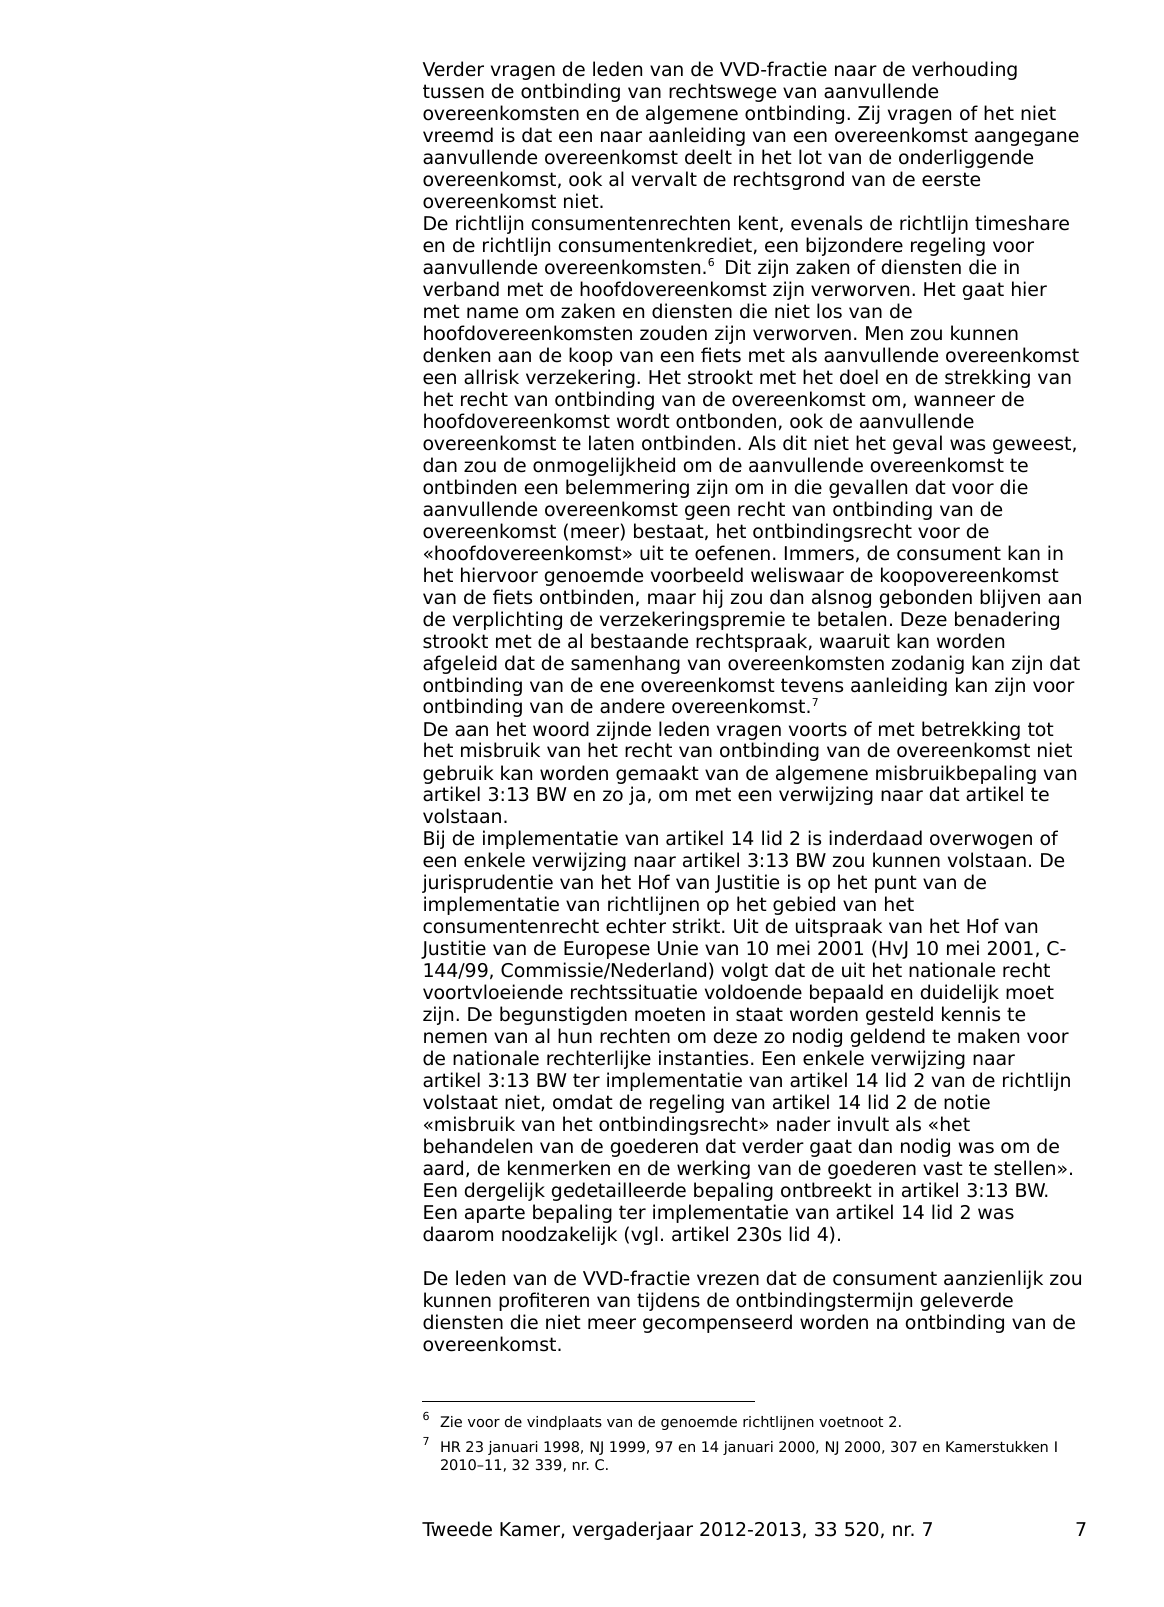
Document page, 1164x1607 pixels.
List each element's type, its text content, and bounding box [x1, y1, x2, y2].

text Zie voor de vindplaats van de genoemde richtlijnen voetnoot 2. [422, 1410, 1087, 1432]
text De richtlijn consumentenrechten kent, evenals de richtlijn timeshare en de richtlijn consumentenkrediet, een bijzondere regeling voor aanvullende overeenkomsten. Dit zijn zaken of diensten die in verband met de hoofdovereenkomst zijn verworven. Het gaat hier met name om zaken en diensten die niet los van de hoofdovereenkomsten zouden zijn verworven. Men zou kunnen denken aan de koop van een fiets met als aanvullende overeenkomst een allrisk verzekering. Het strookt met het doel en de strekking van het recht van ontbinding van de overeenkomst om, wanneer de hoofdovereenkomst wordt ontbonden, ook de aanvullende overeenkomst te laten ontbinden. Als dit niet het geval was geweest, dan zou de onmogelijkheid om de aanvullende overeenkomst te ontbinden een belemmering zijn om in die gevallen dat voor die aanvullende overeenkomst geen recht van ontbinding van de overeenkomst (meer) bestaat, het ontbindingsrecht voor de «hoofdovereenkomst» uit te oefenen. Immers, de consument kan in het hiervoor genoemde voorbeeld weliswaar de koopovereenkomst van de fiets ontbinden, maar hij zou dan alsnog gebonden blijven aan de verplichting de verzekeringspremie te betalen. Deze benadering strookt met de al bestaande rechtspraak, waaruit kan worden afgeleid dat de samenhang van overeenkomsten zodanig kan zijn dat ontbinding van de ene overeenkomst tevens aanleiding kan zijn voor ontbinding van de andere overeenkomst. [422, 213, 1087, 718]
text De leden van de VVD-fractie vrezen dat de consument aanzienlijk zou kunnen profiteren van tijdens de ontbindingstermijn geleverde diensten die niet meer gecompenseerd worden na ontbinding van de overeenkomst. [422, 1268, 1087, 1356]
text HR 23 januari 1998, NJ 1999, 97 en 14 januari 2000, NJ 2000, 307 en Kamerstukken I 2010–11, 32 339, nr. C. [422, 1435, 1087, 1474]
text Bij de implementatie van artikel 14 lid 2 is inderdaad overwogen of een enkele verwijzing naar artikel 3:13 BW zou kunnen volstaan. De jurisprudentie van het Hof van Justitie is op het punt van de implementatie van richtlijnen op het gebied van het consumentenrecht echter strikt. Uit de uitspraak van het Hof van Justitie van de Europese Unie van 10 mei 2001 (HvJ 10 mei 2001, C-144/99, Commissie/Nederland) volgt dat de uit het nationale recht voortvloeiende rechtssituatie voldoende bepaald en duidelijk moet zijn. De begunstigden moeten in staat worden gesteld kennis te nemen van al hun rechten om deze zo nodig geldend te maken voor de nationale rechterlijke instanties. Een enkele verwijzing naar artikel 3:13 BW ter implementatie van artikel 14 lid 2 van de richtlijn volstaat niet, omdat de regeling van artikel 14 lid 2 de notie «misbruik van het ontbindingsrecht» nader invult als «het behandelen van de goederen dat verder gaat dan nodig was om de aard, de kenmerken en de werking van de goederen vast te stellen». Een dergelijk gedetailleerde bepaling ontbreekt in artikel 3:13 BW. Een aparte bepaling ter implementatie van artikel 14 lid 2 was daarom noodzakelijk (vgl. artikel 230s lid 4). [422, 828, 1087, 1246]
text Verder vragen de leden van de VVD-fractie naar de verhouding tussen de ontbinding van rechtswege van aanvullende overeenkomsten en de algemene ontbinding. Zij vragen of het niet vreemd is dat een naar aanleiding van een overeenkomst aangegane aanvullende overeenkomst deelt in het lot van de onderliggende overeenkomst, ook al vervalt de rechtsgrond van de eerste overeenkomst niet. [422, 59, 1087, 213]
text De aan het woord zijnde leden vragen voorts of met betrekking tot het misbruik van het recht van ontbinding van de overeenkomst niet gebruik kan worden gemaakt van de algemene misbruikbepaling van artikel 3:13 BW en zo ja, om met een verwijzing naar dat artikel te volstaan. [422, 718, 1087, 828]
